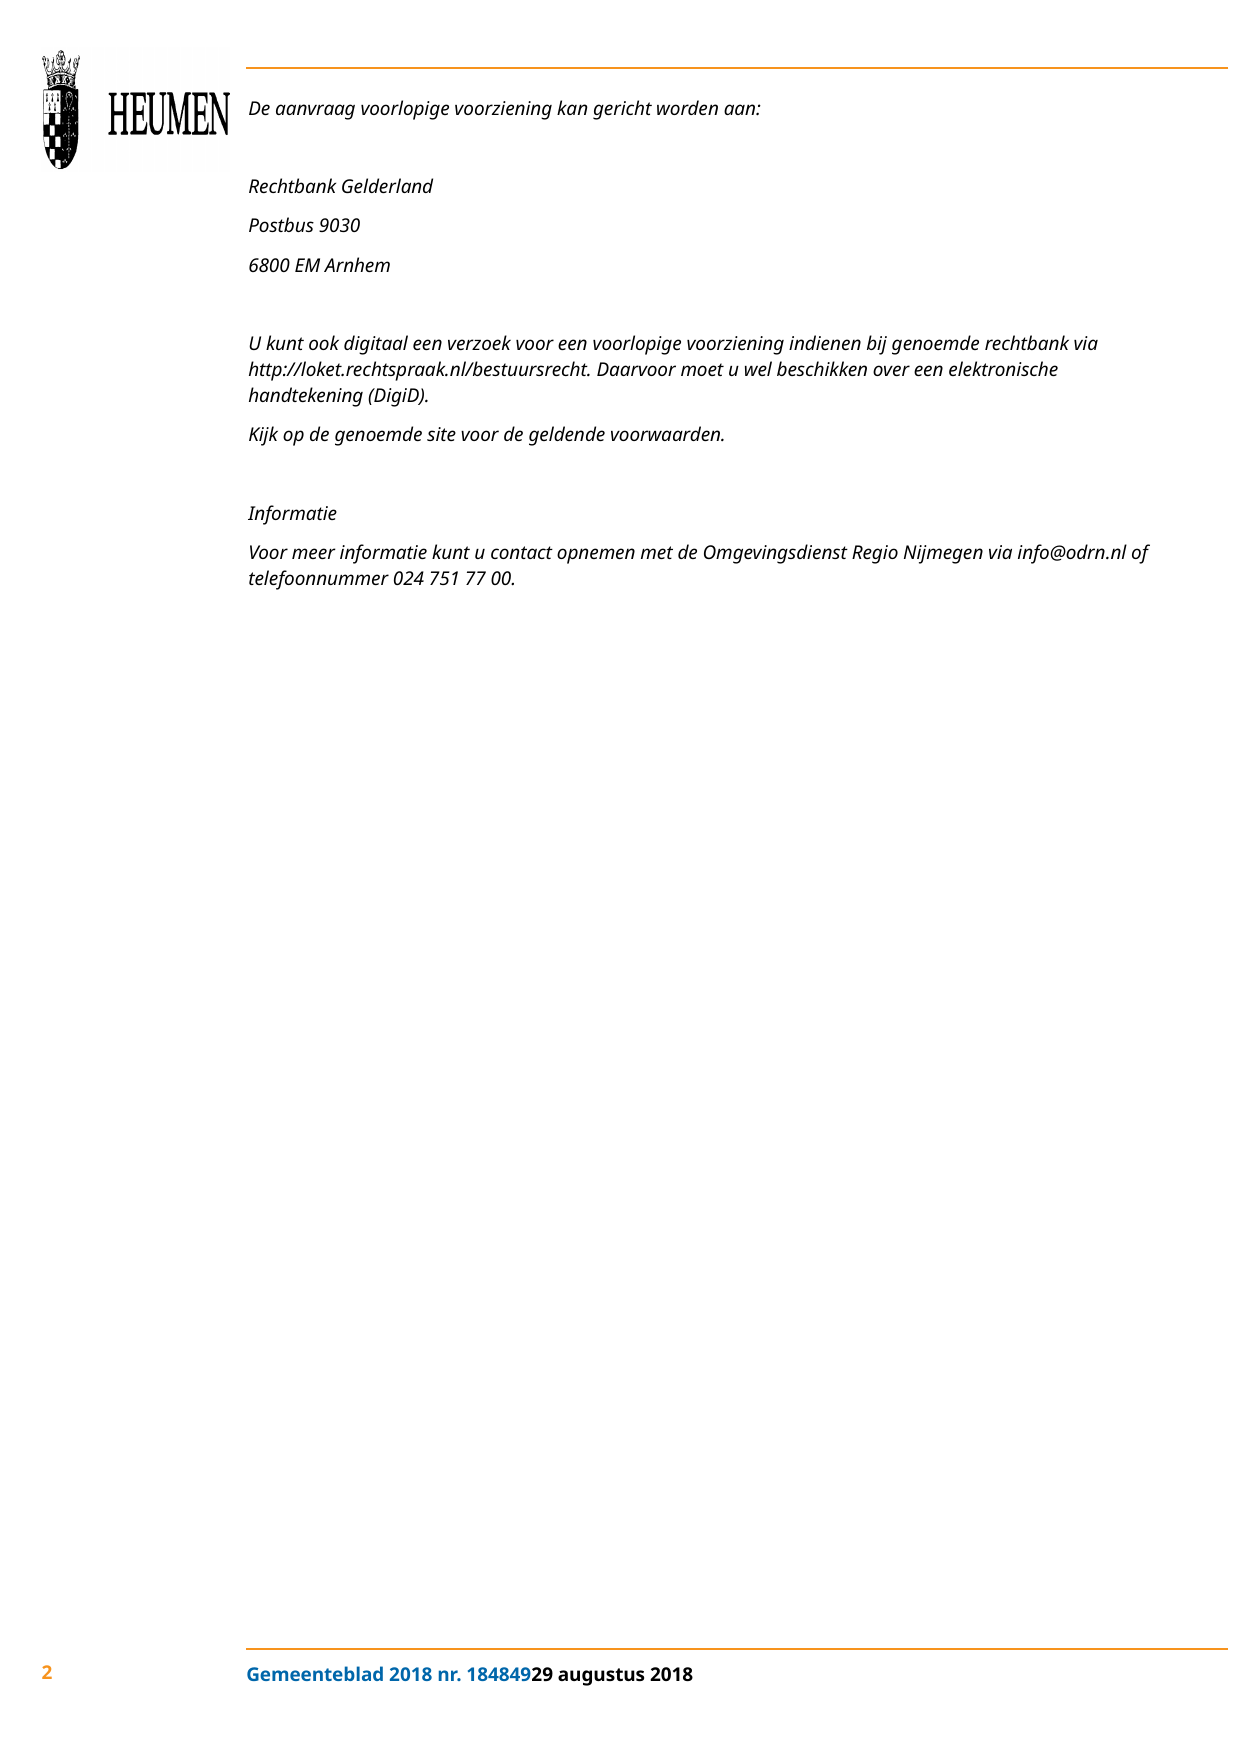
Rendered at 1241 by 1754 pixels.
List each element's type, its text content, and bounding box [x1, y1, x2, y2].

text Postbus 9030 [248, 213, 1152, 238]
text U kunt ook digitaal een verzoek voor een voorlopige voorziening indienen bij genoemde rechtbank via http://loket.rechtspraak.nl/bestuursrecht. Daarvoor moet u wel beschikken over een elektronische handtekening (DigiD). [248, 330, 1152, 408]
text Voor meer informatie kunt u contact opnemen met de Omgevingsdienst Regio Nijmegen via info@odrn.nl of telefoonnummer 024 751 77 00. [248, 539, 1152, 590]
text Kijk op de genoemde site voor de geldende voorwaarden. [248, 421, 1152, 447]
text Rechtbank Gelderland [248, 173, 1152, 199]
text De aanvraag voorlopige voorziening kan gericht worden aan: [248, 95, 1152, 121]
text 6800 EM Arnhem [248, 252, 1152, 278]
text Informatie [248, 500, 1152, 525]
picture [41, 47, 231, 172]
